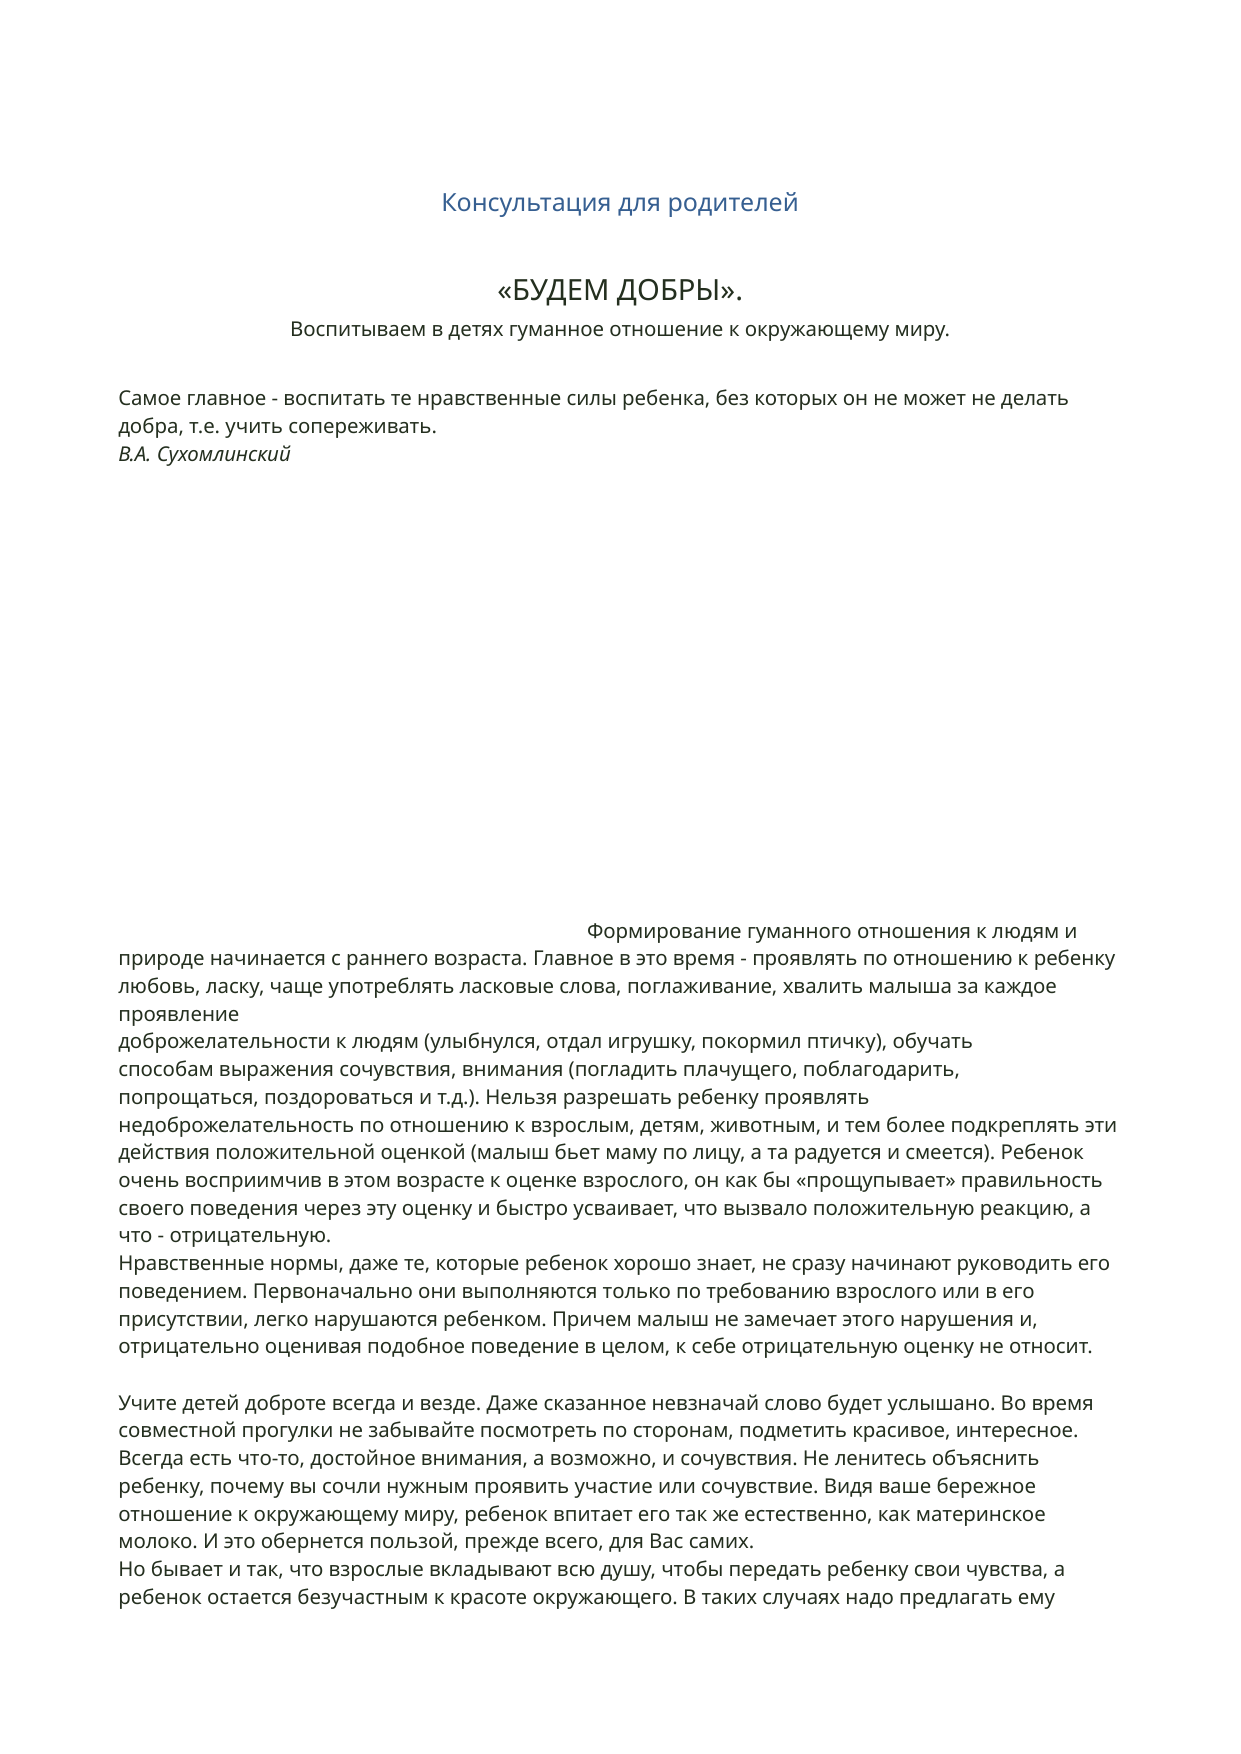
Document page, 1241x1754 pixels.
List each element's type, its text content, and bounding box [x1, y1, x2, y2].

subtitle Консультация для родителей [118, 184, 1122, 218]
text попрощаться, поздороваться и т.д.). Нельзя разрешать ребенку проявлять [118, 1082, 1122, 1110]
text Формирование гуманного отношения к людям и природе начинается с раннего возраста. Главное в это время - проявлять по отношению к ребенку любовь, ласку, чаще употреблять ласковые слова, поглаживание, хвалить малыша за каждое проявление [118, 499, 1122, 1027]
text Самое главное - воспитать те нравственные силы ребенка, без которых он не может не делать добра, т.е. учить сопереживать. В.А. Сухомлинский [118, 384, 1122, 467]
text Нравственные нормы, даже те, которые ребенок хорошо знает, не сразу начинают руководить его поведением. Первоначально они выполняются только по требованию взрослого или в его присутствии, легко нарушаются ребенком. Причем малыш не замечает этого нарушения и, отрицательно оценивая подобное поведение в целом, к себе отрицательную оценку не относит. [118, 1249, 1122, 1359]
text «БУДЕМ ДОБРЫ». [118, 269, 1122, 309]
text доброжелательности к людям (улыбнулся, отдал игрушку, покормил птичку), обучать [118, 1027, 1122, 1055]
text Воспитываем в детях гуманное отношение к окружающему миру. [118, 315, 1122, 343]
text недоброжелательность по отношению к взрослым, детям, животным, и тем более подкреплять эти действия положительной оценкой (малыш бьет маму по лицу, а та радуется и смеется). Ребенок очень восприимчив в этом возрасте к оценке взрослого, он как бы «прощупывает» правильность своего поведения через эту оценку и быстро усваивает, что вызвало положительную реакцию, а что - отрицательную. [118, 1110, 1122, 1249]
text Но бывает и так, что взрослые вкладывают всю душу, чтобы передать ребенку свои чувства, а ребенок остается безучастным к красоте окружающего. В таких случаях надо предлагать ему [118, 1554, 1122, 1610]
text способам выражения сочувствия, внимания (погладить плачущего, поблагодарить, [118, 1055, 1122, 1082]
text Учите детей доброте всегда и везде. Даже сказанное невзначай слово будет услышано. Во время совместной прогулки не забывайте посмотреть по сторонам, подметить красивое, интересное. Всегда есть что-то, достойное внимания, а возможно, и сочувствия. Не ленитесь объяснить ребенку, почему вы сочли нужным проявить участие или сочувствие. Видя ваше бережное отношение к окружающему миру, ребенок впитает его так же естественно, как материнское молоко. И это обернется пользой, прежде всего, для Вас самих. [118, 1388, 1122, 1554]
